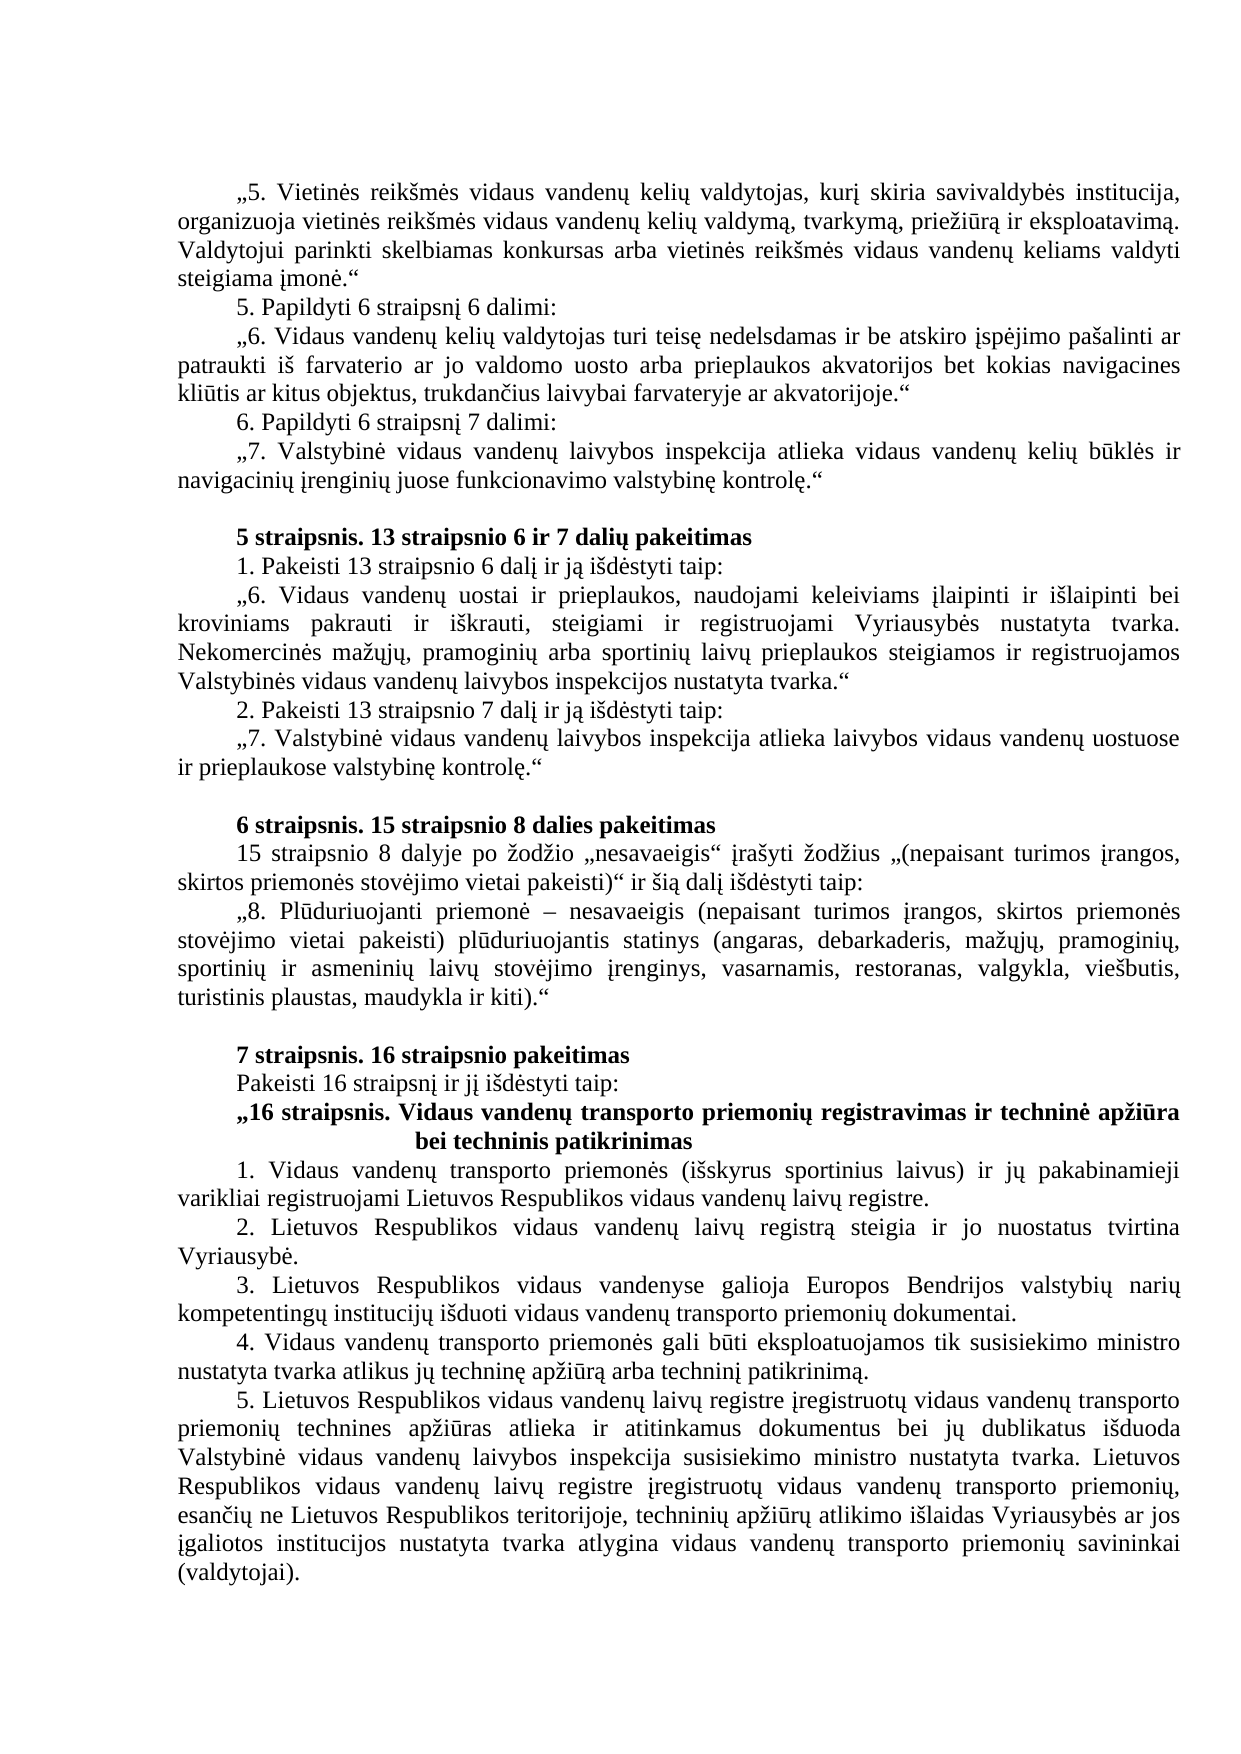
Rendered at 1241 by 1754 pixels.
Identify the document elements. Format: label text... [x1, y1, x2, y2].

text „6. Vidaus vandenų uostai ir prieplaukos, naudojami keleiviams įlaipinti ir išlaipinti bei kroviniams pakrauti ir iškrauti, steigiami ir registruojami Vyriausybės nustatyta tvarka. Nekomercinės mažųjų, pramoginių arba sportinių laivų prieplaukos steigiamos ir registruojamos Valstybinės vidaus vandenų laivybos inspekcijos nustatyta tvarka.“ [177, 580, 1181, 695]
text 1. Vidaus vandenų transporto priemonės (išskyrus sportinius laivus) ir jų pakabinamieji varikliai registruojami Lietuvos Respublikos vidaus vandenų laivų registre. [177, 1155, 1181, 1212]
text „5. Vietinės reikšmės vidaus vandenų kelių valdytojas, kurį skiria savivaldybės institucija, organizuoja vietinės reikšmės vidaus vandenų kelių valdymą, tvarkymą, priežiūrą ir eksploatavimą. Valdytojui parinkti skelbiamas konkursas arba vietinės reikšmės vidaus vandenų keliams valdyti steigiama įmonė.“ [177, 177, 1181, 292]
text 2. Lietuvos Respublikos vidaus vandenų laivų registrą steigia ir jo nuostatus tvirtina Vyriausybė. [177, 1212, 1181, 1270]
text 2. Pakeisti 13 straipsnio 7 dalį ir ją išdėstyti taip: [177, 695, 1181, 723]
text 3. Lietuvos Respublikos vidaus vandenyse galioja Europos Bendrijos valstybių narių kompetentingų institucijų išduoti vidaus vandenų transporto priemonių dokumentai. [177, 1270, 1181, 1327]
text „7. Valstybinė vidaus vandenų laivybos inspekcija atlieka laivybos vidaus vandenų uostuose ir prieplaukose valstybinę kontrolę.“ [177, 723, 1181, 781]
text Pakeisti 16 straipsnį ir jį išdėstyti taip: [177, 1068, 1181, 1097]
text 5. Papildyti 6 straipsnį 6 dalimi: [177, 292, 1181, 321]
text „7. Valstybinė vidaus vandenų laivybos inspekcija atlieka vidaus vandenų kelių būklės ir navigacinių įrenginių juose funkcionavimo valstybinę kontrolę.“ [177, 436, 1181, 493]
text 1. Pakeisti 13 straipsnio 6 dalį ir ją išdėstyti taip: [177, 551, 1181, 580]
text 6. Papildyti 6 straipsnį 7 dalimi: [177, 407, 1181, 436]
text „6. Vidaus vandenų kelių valdytojas turi teisę nedelsdamas ir be atskiro įspėjimo pašalinti ar patraukti iš farvaterio ar jo valdomo uosto arba prieplaukos akvatorijos bet kokias navigacines kliūtis ar kitus objektus, trukdančius laivybai farvateryje ar akvatorijoje.“ [177, 321, 1181, 407]
text 7 straipsnis. 16 straipsnio pakeitimas [177, 1040, 1181, 1068]
text 5. Lietuvos Respublikos vidaus vandenų laivų registre įregistruotų vidaus vandenų transporto priemonių technines apžiūras atlieka ir atitinkamus dokumentus bei jų dublikatus išduoda Valstybinė vidaus vandenų laivybos inspekcija susisiekimo ministro nustatyta tvarka. Lietuvos Respublikos vidaus vandenų laivų registre įregistruotų vidaus vandenų transporto priemonių, esančių ne Lietuvos Respublikos teritorijoje, techninių apžiūrų atlikimo išlaidas Vyriausybės ar jos įgaliotos institucijos nustatyta tvarka atlygina vidaus vandenų transporto priemonių savininkai (valdytojai). [177, 1385, 1181, 1586]
text 15 straipsnio 8 dalyje po žodžio „nesavaeigis“ įrašyti žodžius „(nepaisant turimos įrangos, skirtos priemonės stovėjimo vietai pakeisti)“ ir šią dalį išdėstyti taip: [177, 838, 1181, 896]
text „8. Plūduriuojanti priemonė – nesavaeigis (nepaisant turimos įrangos, skirtos priemonės stovėjimo vietai pakeisti) plūduriuojantis statinys (angaras, debarkaderis, mažųjų, pramoginių, sportinių ir asmeninių laivų stovėjimo įrenginys, vasarnamis, restoranas, valgykla, viešbutis, turistinis plaustas, maudykla ir kiti).“ [177, 896, 1181, 1011]
text „16 straipsnis. Vidaus vandenų transporto priemonių registravimas ir techninė apžiūra bei techninis patikrinimas [236, 1097, 1181, 1155]
text 6 straipsnis. 15 straipsnio 8 dalies pakeitimas [177, 810, 1181, 838]
text 4. Vidaus vandenų transporto priemonės gali būti eksploatuojamos tik susisiekimo ministro nustatyta tvarka atlikus jų techninę apžiūrą arba techninį patikrinimą. [177, 1327, 1181, 1385]
text 5 straipsnis. 13 straipsnio 6 ir 7 dalių pakeitimas [177, 522, 1181, 551]
